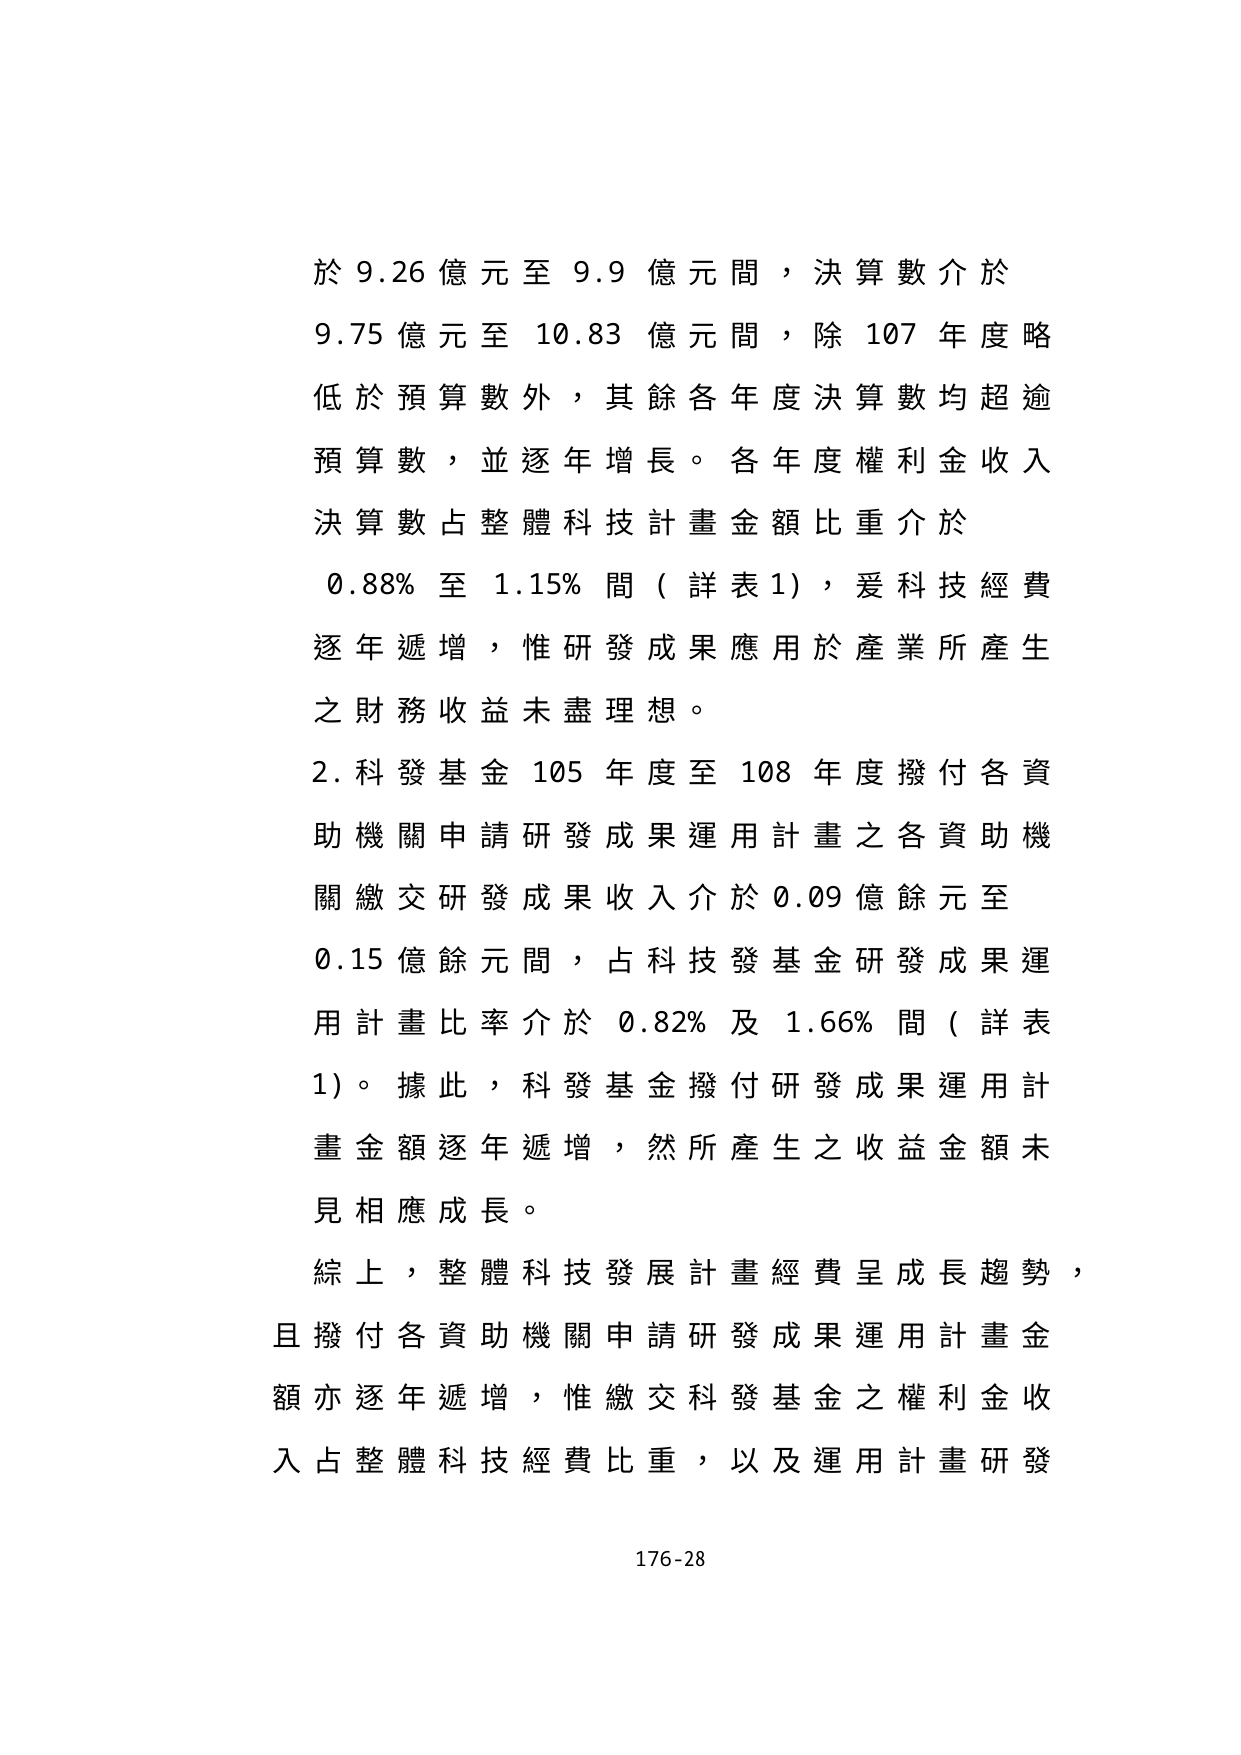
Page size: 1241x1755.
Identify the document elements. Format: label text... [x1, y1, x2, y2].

text 綜上，整體科技發展計畫經費呈成長趨勢，且撥付各資助機關申請研發成果運用計畫金額亦逐年遞增，惟繳交科發基金之權利金收入占整體科技經費比重，以及運用計畫研發成果收益占科發基金運用計畫撥付金額比重仍低且概呈減少，運用計畫衍生研發成果應用之收益金額未見相應增加，允宜持續強化研發成果之產業應用。 [241, 1229, 1057, 1479]
text 於9.26億元至9.9億元間，決算數介於9.75億元至10.83億元間，除107年度略低於預算數外，其餘各年度決算數均超逾預算數，並逐年增長。各年度權利金收入決算數占整體科技計畫金額比重介於0.88%至1.15%間(詳表1)，爰科技經費逐年遞增，惟研發成果應用於產業所產生之財務收益未盡理想。 [271, 229, 1057, 729]
text 2.科發基金105年度至108年度撥付各資助機關申請研發成果運用計畫之各資助機關繳交研發成果收入介於0.09億餘元至0.15億餘元間，占科技發基金研發成果運用計畫比率介於0.82%及1.66%間(詳表1)。據此，科發基金撥付研發成果運用計畫金額逐年遞增，然所產生之收益金額未見相應成長。 [271, 729, 1057, 1229]
